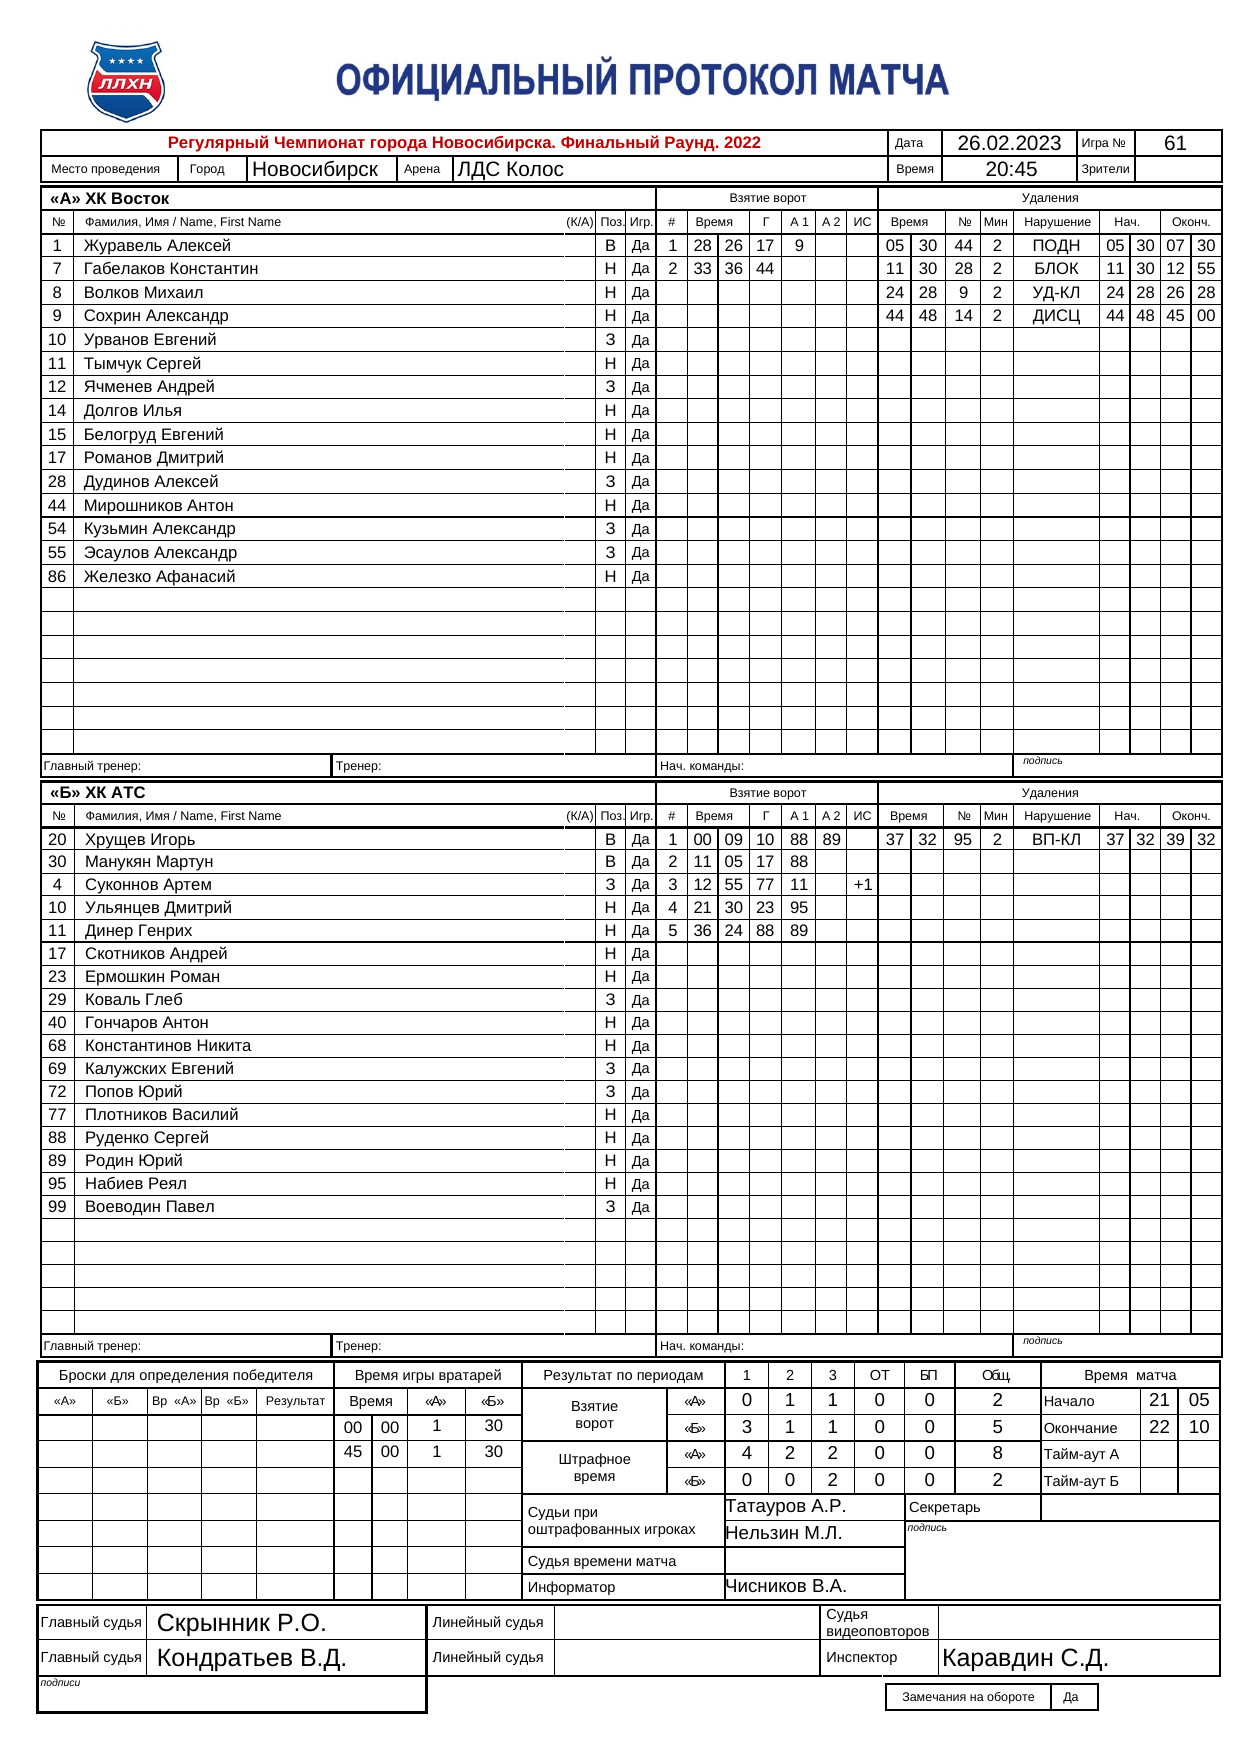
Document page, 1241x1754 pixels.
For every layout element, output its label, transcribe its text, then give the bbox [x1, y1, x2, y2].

table_cell [202, 1521, 256, 1546]
table_cell ЛДС Колос [454, 157, 887, 181]
table_cell 2 [981, 257, 1013, 280]
table_cell [750, 423, 781, 445]
table_cell [1161, 636, 1190, 658]
table_cell [657, 1196, 687, 1218]
table_cell Тайм-аут А [1042, 1441, 1140, 1467]
table_cell Белогруд Евгений [74, 423, 564, 445]
table_cell Город [179, 157, 246, 181]
table_cell [750, 470, 781, 493]
table_cell [879, 541, 910, 564]
table_header «А» ХК Восток [42, 188, 655, 209]
table_cell 1 [408, 1416, 465, 1440]
table_cell [1192, 636, 1221, 658]
table_cell [42, 683, 73, 706]
table_cell 17 [42, 446, 73, 469]
table_cell 0 [905, 1468, 954, 1493]
table_cell Н [596, 943, 625, 964]
table_cell 89 [42, 1150, 74, 1172]
table_cell [1192, 1058, 1221, 1079]
table_cell Чисников В.А. [726, 1575, 904, 1599]
table_cell [1131, 399, 1160, 422]
table_cell [944, 1196, 980, 1218]
table_cell [1014, 423, 1099, 445]
table_cell [565, 423, 595, 445]
table_cell [946, 683, 980, 706]
table_cell Гончаров Антон [75, 1012, 564, 1033]
table_header Да [1052, 1685, 1097, 1709]
table_cell [847, 1265, 877, 1287]
table_cell [912, 1127, 943, 1149]
table_header Взятие ворот [657, 188, 877, 209]
table_cell [1192, 1219, 1221, 1241]
table_cell 24 [1100, 281, 1129, 303]
table_cell 95 [42, 1173, 74, 1195]
table_cell [847, 470, 877, 493]
table_cell [816, 1265, 846, 1287]
table_cell [657, 352, 687, 374]
table_cell [688, 1288, 717, 1310]
table_cell [688, 989, 717, 1011]
table_cell [596, 612, 625, 634]
table_cell [981, 636, 1013, 658]
table_cell [750, 989, 781, 1011]
table_cell [879, 423, 910, 445]
table_cell 11 [782, 874, 815, 895]
table_cell [1131, 730, 1160, 753]
table_cell [657, 683, 687, 706]
table_cell [879, 518, 910, 540]
table_cell [1131, 1265, 1160, 1287]
table_cell Нельзин М.Л. [726, 1521, 904, 1546]
table_cell Игр. [626, 805, 655, 826]
table_cell [1141, 1468, 1177, 1493]
table_cell [1192, 1173, 1221, 1195]
table_cell Время [335, 1389, 407, 1413]
table_cell [879, 874, 910, 895]
table_cell 7 [42, 257, 73, 280]
table_cell [657, 1242, 687, 1264]
table_cell [596, 730, 625, 753]
table_cell [1100, 1081, 1129, 1103]
table_cell 14 [42, 399, 73, 422]
table_cell З [596, 328, 625, 351]
table_cell [1161, 989, 1190, 1011]
table_cell [912, 730, 945, 753]
table_cell [816, 565, 846, 587]
table_cell [1099, 1682, 1220, 1711]
table_cell 5 [956, 1415, 1040, 1440]
table_cell 1 [812, 1389, 854, 1413]
table_cell [1131, 376, 1160, 398]
table_cell 0 [855, 1468, 904, 1493]
table_cell [1014, 943, 1099, 964]
table_cell Да [626, 281, 655, 303]
table_cell [565, 683, 595, 706]
table_cell [1161, 1104, 1190, 1126]
table_cell [847, 1219, 877, 1241]
table_cell [750, 1035, 781, 1057]
table_cell [688, 1311, 717, 1333]
table_cell А 2 [816, 211, 846, 233]
table_cell [782, 399, 815, 422]
table_cell [944, 1219, 980, 1241]
table_cell [879, 588, 910, 611]
table_cell [1192, 565, 1221, 587]
table_cell [1100, 328, 1129, 351]
table_cell [657, 281, 687, 303]
table_header Игра № [1078, 131, 1134, 155]
table_cell [719, 1219, 749, 1241]
table_cell [335, 1468, 371, 1493]
table_cell 30 [466, 1441, 521, 1467]
table_cell [688, 683, 717, 706]
table_cell [879, 636, 910, 658]
table_cell [565, 1219, 595, 1241]
table_cell З [596, 1081, 625, 1103]
table_header Время матча [1042, 1363, 1219, 1387]
table_cell [1100, 1058, 1129, 1079]
table_cell [657, 376, 687, 398]
table_cell [1131, 1242, 1160, 1264]
table_cell ИС [847, 805, 877, 826]
table_cell подписи [39, 1677, 425, 1711]
table_cell Н [596, 966, 625, 987]
table_cell [626, 683, 655, 706]
table_cell 89 [816, 829, 846, 849]
table_cell [816, 1058, 846, 1079]
table_cell [1100, 943, 1129, 964]
table_cell [750, 565, 781, 587]
table_cell [408, 1521, 465, 1546]
table_cell [912, 1081, 943, 1103]
table_cell [719, 1196, 749, 1218]
table_cell [750, 1150, 781, 1172]
table_cell [847, 1035, 877, 1057]
table_cell [946, 352, 980, 374]
table_cell 2 [769, 1442, 811, 1467]
table_cell [1100, 920, 1129, 941]
table_cell [657, 446, 687, 469]
table_cell [657, 707, 687, 729]
table_cell 8 [42, 281, 73, 303]
table_cell 4 [726, 1442, 768, 1467]
table_cell [1131, 518, 1160, 540]
table_cell Н [596, 1012, 625, 1033]
table_cell [1192, 683, 1221, 706]
table_cell В [596, 235, 625, 256]
table_cell [1161, 1265, 1190, 1287]
table_cell [565, 235, 595, 256]
table_cell [1161, 1242, 1190, 1264]
table_cell [750, 1242, 781, 1264]
table_cell [657, 943, 687, 964]
table_cell [688, 399, 717, 422]
table_cell [75, 1288, 564, 1310]
table_cell [1131, 328, 1160, 351]
table_cell [750, 494, 781, 516]
table_cell 37 [879, 829, 910, 849]
table_cell [1131, 612, 1160, 634]
table_cell [719, 1081, 749, 1103]
table_cell 5 [657, 920, 687, 941]
table_cell [373, 1574, 407, 1599]
table_cell [912, 423, 945, 445]
table_cell 26 [1161, 281, 1190, 303]
table_cell 11 [688, 850, 717, 872]
table_cell 30 [466, 1416, 521, 1440]
table_cell [912, 399, 945, 422]
table_cell [1161, 1173, 1190, 1195]
table_cell [39, 1574, 92, 1599]
table_cell № [946, 211, 980, 233]
table_cell «Б » [466, 1389, 521, 1413]
table_cell 55 [42, 541, 73, 564]
table_cell [596, 1265, 625, 1287]
table_cell [75, 1242, 564, 1264]
table_cell [912, 1242, 943, 1264]
table_cell [257, 1547, 333, 1573]
table_cell [847, 683, 877, 706]
table_cell [782, 328, 815, 351]
table_cell [782, 612, 815, 634]
table_cell [1161, 707, 1190, 729]
table_cell [93, 1574, 147, 1599]
table_cell Урванов Евгений [74, 328, 564, 351]
table_cell [816, 257, 846, 280]
table_cell Да [626, 541, 655, 564]
table_cell [1131, 1104, 1160, 1126]
table_cell [93, 1416, 147, 1440]
table_cell [750, 1081, 781, 1103]
table_cell [1014, 920, 1099, 941]
table_cell Да [626, 829, 655, 849]
table_cell [719, 1265, 749, 1287]
table_cell [944, 920, 980, 941]
table_cell 69 [42, 1058, 74, 1079]
table_cell [816, 1104, 846, 1126]
table_cell Да [626, 989, 655, 1011]
table_cell [202, 1416, 256, 1440]
table_cell [42, 1311, 74, 1333]
table_cell [944, 850, 980, 872]
table_cell Фамилия, Имя / Name, First Name [74, 211, 565, 233]
table_cell З [596, 470, 625, 493]
table_cell [1100, 446, 1129, 469]
table_cell [1014, 659, 1099, 682]
table_cell [1014, 730, 1099, 753]
table_cell Родин Юрий [75, 1150, 564, 1172]
table_cell [565, 446, 595, 469]
table_cell 10 [42, 896, 74, 918]
table_cell [912, 1035, 943, 1057]
table_cell [565, 1127, 595, 1149]
table_cell [565, 1058, 595, 1079]
table_cell [816, 235, 846, 256]
table_cell Н [596, 920, 625, 941]
table_cell [1192, 494, 1221, 516]
table_cell [42, 707, 73, 729]
table_cell [782, 352, 815, 374]
table_cell [981, 376, 1013, 398]
table_cell 9 [946, 281, 980, 303]
table_cell +1 [847, 874, 877, 895]
table_cell [466, 1521, 521, 1546]
table_cell [912, 896, 943, 918]
table_cell [782, 730, 815, 753]
table_cell [1100, 541, 1129, 564]
table_cell Поз. [596, 211, 625, 233]
table_cell 44 [1100, 305, 1129, 327]
table_cell [816, 541, 846, 564]
table_cell [879, 446, 910, 469]
table_cell «А» [408, 1389, 465, 1413]
table_cell [1131, 920, 1160, 941]
table_cell [1192, 399, 1221, 422]
table_cell 95 [944, 829, 980, 849]
table_cell [981, 446, 1013, 469]
table_cell 4 [42, 874, 74, 895]
table_cell 88 [782, 850, 815, 872]
table_cell [782, 1058, 815, 1079]
table_cell [879, 470, 910, 493]
table_cell Нач. [1100, 805, 1160, 826]
table_cell [1192, 1196, 1221, 1218]
table_cell [1192, 423, 1221, 445]
table_cell [1100, 707, 1129, 729]
table_cell [1192, 1150, 1221, 1172]
table_header Дата [889, 131, 941, 155]
table_cell Журавель Алексей [74, 235, 564, 256]
table_cell [1192, 588, 1221, 611]
table_cell [879, 1035, 910, 1057]
table_cell 2 [956, 1389, 1040, 1413]
table_cell [1100, 1035, 1129, 1057]
table_cell [879, 1173, 910, 1195]
table_cell [912, 446, 945, 469]
table_cell Коваль Глеб [75, 989, 564, 1011]
table_cell Н [596, 305, 625, 327]
table_cell [816, 494, 846, 516]
table_cell [782, 1311, 815, 1333]
table_cell [1192, 1104, 1221, 1126]
table_cell [657, 565, 687, 587]
table_cell [565, 1150, 595, 1172]
table_cell [1179, 1441, 1219, 1467]
table_cell [565, 257, 595, 280]
table_cell [335, 1521, 371, 1546]
table_cell [1131, 1081, 1160, 1103]
table_cell [944, 989, 980, 1011]
table_cell [782, 305, 815, 327]
table_cell [596, 707, 625, 729]
table_cell Да [626, 920, 655, 941]
table_cell (К/А) [565, 805, 595, 826]
table_cell 4 [657, 896, 687, 918]
table_cell [879, 376, 910, 398]
table_cell [1131, 423, 1160, 445]
table_cell [335, 1574, 371, 1599]
table_cell [981, 730, 1013, 753]
table_cell 72 [42, 1081, 74, 1103]
table_cell [719, 636, 749, 658]
table_cell Нач. команды: [657, 755, 1012, 776]
table_cell [879, 1127, 910, 1149]
table_cell [657, 1173, 687, 1195]
table_cell [657, 1311, 687, 1333]
table_cell [912, 989, 943, 1011]
table_cell [626, 1265, 655, 1287]
table_cell 55 [1192, 257, 1221, 280]
table_cell [1192, 376, 1221, 398]
table_cell 28 [912, 281, 945, 303]
table_cell [1014, 1058, 1099, 1079]
table_cell [879, 850, 910, 872]
table_cell [1161, 376, 1190, 398]
table_cell [719, 588, 749, 611]
table_cell ИС [847, 211, 877, 233]
table_cell [1131, 1219, 1160, 1241]
table_cell [944, 1104, 980, 1126]
table_cell [847, 376, 877, 398]
table_cell [750, 1127, 781, 1149]
table_cell [1014, 352, 1099, 374]
table_cell [981, 518, 1013, 540]
table_cell [1161, 874, 1190, 895]
table_cell [946, 565, 980, 587]
table_cell Арена [398, 157, 452, 181]
table_cell [981, 1012, 1013, 1033]
table_cell Кондратьев В.Д. [147, 1640, 425, 1675]
table_cell 05 [719, 850, 749, 872]
table_cell [39, 1441, 92, 1467]
table_cell Ячменев Андрей [74, 376, 564, 398]
table_cell [657, 1150, 687, 1172]
table_cell [782, 588, 815, 611]
table_cell [946, 399, 980, 422]
table_cell [750, 1219, 781, 1241]
table_cell [555, 1640, 819, 1675]
table_cell [657, 966, 687, 987]
table_cell [42, 659, 73, 682]
table_cell [1192, 943, 1221, 964]
table_cell [981, 1265, 1013, 1287]
table_cell [1100, 1219, 1129, 1241]
table_cell [816, 989, 846, 1011]
table_cell [981, 494, 1013, 516]
table_cell [912, 966, 943, 987]
table_cell [847, 850, 877, 872]
table_cell [912, 707, 945, 729]
table_header Регулярный Чемпионат города Новосибирска. Финальный Раунд. 2022 [42, 131, 887, 155]
table_cell [981, 943, 1013, 964]
table_cell [847, 305, 877, 327]
table_cell [42, 588, 73, 611]
table_header ОТ [855, 1363, 904, 1387]
table_cell [1014, 446, 1099, 469]
table_cell [1100, 352, 1129, 374]
table_cell [782, 707, 815, 729]
table_cell [847, 399, 877, 422]
table_cell [1100, 1127, 1129, 1149]
table_cell [719, 423, 749, 445]
table_cell [1192, 612, 1221, 634]
table_cell [148, 1521, 201, 1546]
table_cell [1131, 352, 1160, 374]
table_cell [981, 399, 1013, 422]
table_cell [257, 1494, 333, 1520]
table_cell [981, 1173, 1013, 1195]
table_cell [565, 494, 595, 516]
table_cell [75, 1311, 564, 1333]
table_cell Да [626, 1173, 655, 1195]
table_cell 0 [855, 1415, 904, 1440]
table_cell [944, 1150, 980, 1172]
table_cell [981, 683, 1013, 706]
table_cell 17 [42, 943, 74, 964]
table_cell [1131, 989, 1160, 1011]
table_cell [912, 612, 945, 634]
table_cell Да [626, 1035, 655, 1057]
table_cell Н [596, 399, 625, 422]
table_cell 2 [812, 1442, 854, 1467]
table_cell [688, 328, 717, 351]
table_cell [626, 1311, 655, 1333]
table_cell [912, 943, 943, 964]
table_cell Манукян Мартун [75, 850, 564, 872]
table_cell 05 [879, 235, 910, 256]
table_cell [1161, 1311, 1190, 1333]
table_cell [1192, 920, 1221, 941]
table_cell [879, 1081, 910, 1103]
table_cell [1014, 1081, 1099, 1103]
table_cell З [596, 518, 625, 540]
table_cell 77 [750, 874, 781, 895]
table_cell [74, 707, 564, 729]
table_cell [879, 1196, 910, 1218]
table_cell [1014, 588, 1099, 611]
table_cell Да [626, 874, 655, 895]
table_cell [1192, 1242, 1221, 1264]
table_header Удаления [879, 783, 1221, 803]
table_cell Да [626, 470, 655, 493]
table_cell [1131, 1150, 1160, 1172]
table_cell [944, 1012, 980, 1033]
table_cell [981, 470, 1013, 493]
table_cell Г [750, 805, 781, 826]
table_header 61 [1136, 131, 1221, 155]
table_cell Судья видеоповторов [821, 1606, 938, 1639]
table_cell 88 [782, 829, 815, 849]
table_cell [565, 1311, 595, 1333]
table_cell [688, 1150, 717, 1172]
table_cell [912, 588, 945, 611]
table_cell [981, 565, 1013, 587]
table_cell [750, 281, 781, 303]
table_cell [1131, 588, 1160, 611]
table_cell [1014, 707, 1099, 729]
table_cell 23 [750, 896, 781, 918]
table_cell [93, 1468, 147, 1493]
table_cell [847, 446, 877, 469]
table_cell [719, 376, 749, 398]
table_cell [816, 1150, 846, 1172]
table_cell [847, 541, 877, 564]
table_cell [1131, 850, 1160, 872]
table_cell [981, 989, 1013, 1011]
table_cell Да [626, 1058, 655, 1079]
table_cell Да [626, 376, 655, 398]
table_cell Взятие ворот [523, 1389, 666, 1440]
table_cell 2 [981, 281, 1013, 303]
table_cell [1100, 1196, 1129, 1218]
table_cell [847, 659, 877, 682]
table_header 26.02.2023 [943, 131, 1076, 155]
table_cell [1136, 157, 1221, 181]
table_cell Время [889, 157, 941, 181]
table_cell [883, 1677, 1220, 1681]
table_cell [1014, 376, 1099, 398]
table_cell [1014, 1104, 1099, 1126]
table_cell [719, 518, 749, 540]
table_header Удаления [879, 188, 1221, 209]
table_cell [816, 943, 846, 964]
table_cell [596, 1242, 625, 1264]
table_cell [1161, 423, 1190, 445]
table_cell 30 [912, 257, 945, 280]
table_cell 10 [750, 829, 781, 849]
table_cell 0 [905, 1442, 954, 1467]
table_cell 1 [769, 1389, 811, 1413]
table_cell Эсаулов Александр [74, 541, 564, 564]
table_cell [202, 1468, 256, 1493]
table_cell [981, 1288, 1013, 1310]
table_cell [912, 1058, 943, 1079]
table_cell [373, 1547, 407, 1573]
table_cell Тайм-аут Б [1042, 1468, 1140, 1493]
table_cell [657, 470, 687, 493]
table_cell Линейный судья [428, 1640, 554, 1675]
table_cell [657, 305, 687, 327]
table_cell [93, 1494, 147, 1520]
table_cell [912, 1219, 943, 1241]
table_cell [688, 1012, 717, 1033]
table_cell [816, 305, 846, 327]
table_cell [912, 376, 945, 398]
table_cell [657, 1288, 687, 1310]
table_cell [750, 328, 781, 351]
table_cell [719, 541, 749, 564]
table_cell Да [626, 850, 655, 872]
table_cell [1100, 399, 1129, 422]
table_cell [688, 565, 717, 587]
table_cell [981, 612, 1013, 634]
table_cell [39, 1547, 92, 1573]
table_cell [657, 494, 687, 516]
table_cell [1131, 494, 1160, 516]
table_cell 0 [855, 1442, 904, 1467]
table_cell [657, 1081, 687, 1103]
table_cell [1161, 612, 1190, 634]
table_cell [946, 541, 980, 564]
table_cell [879, 920, 910, 941]
table_cell Да [626, 423, 655, 445]
table_cell Железко Афанасий [74, 565, 564, 587]
table_cell [565, 659, 595, 682]
table_cell [981, 1081, 1013, 1103]
table_cell [816, 659, 846, 682]
table_cell 1 [657, 235, 687, 256]
table_cell [1100, 1012, 1129, 1033]
table_cell [946, 588, 980, 611]
table_cell 0 [769, 1468, 811, 1493]
table_cell [782, 966, 815, 987]
table_cell [912, 494, 945, 516]
table_cell Татауров А.Р. [726, 1495, 904, 1520]
table_cell 29 [42, 989, 74, 1011]
table_cell [657, 1127, 687, 1149]
table_cell Ермошкин Роман [75, 966, 564, 987]
table_cell ПОДН [1014, 235, 1099, 256]
table_cell [879, 943, 910, 964]
table_cell [1131, 1127, 1160, 1149]
table_cell 28 [688, 235, 717, 256]
table_cell [816, 399, 846, 422]
table_cell [847, 328, 877, 351]
table_cell 21 [1141, 1389, 1177, 1413]
table_cell [466, 1574, 521, 1599]
table_cell Константинов Никита [75, 1035, 564, 1057]
table_cell [466, 1494, 521, 1520]
table_cell [750, 1265, 781, 1287]
table_cell [1014, 1035, 1099, 1057]
table_cell [912, 683, 945, 706]
table_cell [1192, 1265, 1221, 1287]
table_cell [719, 989, 749, 1011]
table_cell Н [596, 257, 625, 280]
table_cell БЛОК [1014, 257, 1099, 280]
table_cell [1192, 1081, 1221, 1103]
table_cell [657, 1104, 687, 1126]
table_cell Н [596, 1173, 625, 1195]
table_cell [750, 659, 781, 682]
table_cell [944, 1058, 980, 1079]
table_cell [565, 565, 595, 587]
table_cell [944, 1242, 980, 1264]
table_cell [148, 1547, 201, 1573]
table_cell 17 [750, 850, 781, 872]
table_cell 44 [42, 494, 73, 516]
table_cell [1161, 850, 1190, 872]
table_cell [626, 1288, 655, 1310]
table_cell [1100, 612, 1129, 634]
table_cell [816, 376, 846, 398]
table_cell Окончание [1042, 1415, 1140, 1440]
table_cell 36 [719, 257, 749, 280]
table_cell [688, 376, 717, 398]
table_cell [1192, 989, 1221, 1011]
table_cell [750, 1196, 781, 1218]
table_cell [74, 588, 564, 611]
table_cell [981, 423, 1013, 445]
table_cell [408, 1547, 465, 1573]
table_cell [1131, 1288, 1160, 1310]
table_cell [782, 376, 815, 398]
table_cell [879, 494, 910, 516]
table_cell [981, 588, 1013, 611]
table_cell [847, 1127, 877, 1149]
table_cell [816, 1173, 846, 1195]
table_cell [148, 1416, 201, 1440]
table_cell [847, 636, 877, 658]
table_cell [688, 943, 717, 964]
table_cell [1100, 1173, 1129, 1195]
table_cell [565, 943, 595, 964]
table_cell [565, 707, 595, 729]
table_cell Н [596, 1104, 625, 1126]
table_cell [565, 989, 595, 1011]
table_cell [555, 1606, 819, 1639]
table_cell [257, 1441, 333, 1467]
table_cell [1100, 1242, 1129, 1264]
table_cell 33 [688, 257, 717, 280]
table_cell 0 [905, 1415, 954, 1440]
table_cell [782, 1104, 815, 1126]
table_cell [596, 683, 625, 706]
table_cell [847, 423, 877, 445]
table_cell Да [626, 966, 655, 987]
table_cell [335, 1547, 371, 1573]
table_cell [42, 636, 73, 658]
table_cell [1161, 1150, 1190, 1172]
table_cell [912, 328, 945, 351]
table_cell [1161, 730, 1190, 753]
table_cell [596, 1311, 625, 1333]
table_cell Да [626, 1081, 655, 1103]
table_cell [1161, 896, 1190, 918]
table_cell [1192, 1127, 1221, 1149]
table_cell [847, 565, 877, 587]
table_cell [657, 1058, 687, 1079]
table_cell [657, 989, 687, 1011]
table_cell [596, 659, 625, 682]
table_cell [657, 518, 687, 540]
table_cell 20 [42, 829, 74, 849]
table_cell Да [626, 399, 655, 422]
table_cell 1 [408, 1441, 465, 1467]
table_cell УД-КЛ [1014, 281, 1099, 303]
table_cell 0 [905, 1389, 954, 1413]
table_cell 3 [726, 1415, 768, 1440]
table_cell 8 [956, 1442, 1040, 1467]
table_cell [782, 1081, 815, 1103]
table_cell [981, 966, 1013, 987]
table_cell [719, 1104, 749, 1126]
table_cell [816, 1012, 846, 1033]
table_cell 24 [719, 920, 749, 941]
table_cell [944, 1311, 980, 1333]
table_cell Плотников Василий [75, 1104, 564, 1126]
table_cell «А» [39, 1389, 92, 1413]
table_cell [816, 281, 846, 303]
table_cell Оконч. [1161, 211, 1221, 233]
table_cell [688, 612, 717, 634]
table_cell [782, 518, 815, 540]
table_cell [719, 707, 749, 729]
table_cell [847, 1288, 877, 1310]
table_cell [565, 1035, 595, 1057]
table_cell [879, 565, 910, 587]
table_header 2 [769, 1363, 811, 1387]
table_cell [816, 966, 846, 987]
table_cell [626, 1242, 655, 1264]
table_cell [847, 494, 877, 516]
table_cell [257, 1468, 333, 1493]
table_cell [719, 470, 749, 493]
table_cell [816, 352, 846, 374]
table_cell [74, 683, 564, 706]
table_cell Судьи при оштрафованных игроках [523, 1495, 724, 1546]
table_cell 2 [981, 235, 1013, 256]
table_cell [1192, 352, 1221, 374]
table_cell [879, 730, 910, 753]
table_cell [1161, 1288, 1190, 1310]
table_cell [719, 1288, 749, 1310]
table_cell 3 [657, 874, 687, 895]
table_cell [565, 636, 595, 658]
table_cell 30 [912, 235, 945, 256]
table_cell [565, 1288, 595, 1310]
table_cell № [42, 211, 73, 233]
table_cell 54 [42, 518, 73, 540]
table_cell [750, 943, 781, 964]
table_cell [782, 659, 815, 682]
table_cell [1161, 446, 1190, 469]
table_cell Главный судья [39, 1640, 146, 1675]
table_cell [847, 920, 877, 941]
table_cell [847, 989, 877, 1011]
table_cell [1161, 399, 1190, 422]
table_cell [1100, 376, 1129, 398]
table_cell [1192, 707, 1221, 729]
table_cell 11 [42, 352, 73, 374]
table_cell [565, 305, 595, 327]
table_cell [847, 1058, 877, 1079]
table_cell [93, 1547, 147, 1573]
table_cell Линейный судья [428, 1606, 554, 1639]
table_cell [688, 1104, 717, 1126]
table_cell [1192, 659, 1221, 682]
table_cell [42, 612, 73, 634]
table_cell [750, 1104, 781, 1126]
table_cell [657, 1265, 687, 1287]
table_cell [565, 829, 595, 849]
table_cell Да [626, 352, 655, 374]
table_cell [912, 1150, 943, 1172]
table_cell «А» [668, 1389, 724, 1413]
table_cell [981, 541, 1013, 564]
table_cell [202, 1574, 256, 1599]
table_cell [257, 1574, 333, 1599]
table_cell З [596, 1058, 625, 1079]
table_cell [719, 943, 749, 964]
table_cell [1192, 730, 1221, 753]
table_cell [750, 1311, 781, 1333]
table_cell [565, 328, 595, 351]
table_cell Новосибирск [248, 157, 396, 181]
table_cell 1 [769, 1415, 811, 1440]
table_cell Место проведения [42, 157, 177, 181]
table_cell 36 [688, 920, 717, 941]
table_cell [944, 1173, 980, 1195]
table_cell [879, 989, 910, 1011]
table_cell [39, 1468, 92, 1493]
table_cell Да [626, 1104, 655, 1126]
table_cell [847, 829, 877, 849]
table_cell [596, 636, 625, 658]
table_cell Начало [1042, 1389, 1140, 1413]
table_cell Каравдин С.Д. [939, 1640, 1219, 1675]
table_cell 14 [946, 305, 980, 327]
table_cell [565, 896, 595, 918]
table_cell [847, 235, 877, 256]
table_cell [657, 730, 687, 753]
table_cell 22 [1141, 1415, 1177, 1440]
table_cell [42, 1265, 74, 1287]
table_cell [148, 1468, 201, 1493]
table_cell [946, 376, 980, 398]
table_cell [816, 588, 846, 611]
table_cell 05 [1100, 235, 1129, 256]
table_cell [1161, 470, 1190, 493]
table_cell ДИСЦ [1014, 305, 1099, 327]
table_cell [1161, 1127, 1190, 1149]
table_cell [847, 612, 877, 634]
table_cell 30 [719, 896, 749, 918]
table_cell [335, 1494, 371, 1520]
table_cell [816, 636, 846, 658]
table_cell [719, 1311, 749, 1333]
table_cell 30 [1131, 257, 1160, 280]
table_cell Да [626, 1196, 655, 1218]
table_cell [750, 730, 781, 753]
table_cell [981, 659, 1013, 682]
table_cell [719, 1012, 749, 1033]
table_cell [688, 541, 717, 564]
table_cell [1014, 565, 1099, 587]
table_cell Да [626, 494, 655, 516]
table_cell [1100, 874, 1129, 895]
table_cell [1100, 636, 1129, 658]
table_cell [148, 1441, 201, 1467]
table_cell [816, 683, 846, 706]
table_cell [719, 1173, 749, 1195]
table_cell [1014, 1265, 1099, 1287]
table_cell [1014, 1012, 1099, 1033]
table_cell 30 [1192, 235, 1221, 256]
table_cell 28 [42, 470, 73, 493]
table_header Броски для определения победителя [39, 1363, 333, 1387]
table_cell 1 [42, 235, 73, 256]
table_cell [74, 612, 564, 634]
table_cell [1014, 494, 1099, 516]
table_cell [1014, 896, 1099, 918]
table_cell [1100, 1104, 1129, 1126]
table_cell [202, 1494, 256, 1520]
table_cell [750, 966, 781, 987]
table_cell [847, 1104, 877, 1126]
table_cell [657, 612, 687, 634]
table_cell [912, 352, 945, 374]
table_header Общ. [956, 1363, 1040, 1387]
table_cell Н [596, 1127, 625, 1149]
table_cell # [657, 211, 687, 233]
table_cell [408, 1574, 465, 1599]
table_cell [847, 1242, 877, 1264]
table_cell [1161, 1012, 1190, 1033]
table_cell [1100, 896, 1129, 918]
table_cell [1131, 896, 1160, 918]
table_cell [879, 1150, 910, 1172]
table_cell [42, 1242, 74, 1264]
table_cell Тренер: [333, 1335, 655, 1356]
table_cell [688, 1196, 717, 1218]
table_cell [1161, 920, 1190, 941]
table_cell [626, 612, 655, 634]
table_cell 10 [1179, 1415, 1219, 1440]
table_cell [879, 707, 910, 729]
table_cell [626, 659, 655, 682]
table_cell [782, 1127, 815, 1149]
table_cell [879, 1288, 910, 1310]
table_cell [879, 896, 910, 918]
table_cell [981, 352, 1013, 374]
table_cell [719, 494, 749, 516]
table_cell [657, 1035, 687, 1057]
table_cell [847, 896, 877, 918]
table_cell Да [626, 565, 655, 587]
table_cell [946, 446, 980, 469]
table_cell [1100, 518, 1129, 540]
table_cell 30 [1131, 235, 1160, 256]
table_cell [1161, 1035, 1190, 1057]
table_cell [879, 1242, 910, 1264]
table_cell «Б» [93, 1389, 147, 1413]
table_cell [782, 683, 815, 706]
table_cell [657, 541, 687, 564]
table_header Время игры вратарей [335, 1363, 521, 1387]
table_cell [1100, 966, 1129, 987]
table_cell [1014, 1127, 1099, 1149]
table_cell Ульянцев Дмитрий [75, 896, 564, 918]
table_cell [912, 541, 945, 564]
table_cell [847, 518, 877, 540]
table_cell [816, 920, 846, 941]
table_cell Результат [257, 1389, 333, 1413]
table_cell [42, 730, 73, 753]
table_cell 68 [42, 1035, 74, 1057]
table_cell [1100, 730, 1129, 753]
table_cell Главный судья [39, 1606, 146, 1639]
table_cell 07 [1161, 235, 1190, 256]
table_cell [1014, 1196, 1099, 1218]
table_cell [847, 1150, 877, 1172]
table_cell [946, 494, 980, 516]
table_cell Н [596, 896, 625, 918]
table_cell [719, 1127, 749, 1149]
table_cell [1161, 494, 1190, 516]
table_cell [847, 943, 877, 964]
table_cell [782, 1288, 815, 1310]
table_cell [816, 1035, 846, 1057]
table_cell 77 [42, 1104, 74, 1126]
table_cell [944, 1265, 980, 1287]
table_cell Да [626, 943, 655, 964]
table_cell 28 [1131, 281, 1160, 303]
table_cell [1141, 1441, 1177, 1467]
table_cell [257, 1416, 333, 1440]
table_cell [657, 1219, 687, 1241]
table_cell [879, 1311, 910, 1333]
table_cell [726, 1548, 904, 1573]
table_header Замечания на обороте [887, 1685, 1050, 1709]
table_cell [879, 612, 910, 634]
table_cell [565, 874, 595, 895]
table_cell [373, 1521, 407, 1546]
table_cell 86 [42, 565, 73, 587]
table_cell [782, 494, 815, 516]
table_cell [719, 1150, 749, 1172]
table_cell [816, 328, 846, 351]
table_cell [1131, 636, 1160, 658]
table_cell [750, 446, 781, 469]
table_cell З [596, 874, 625, 895]
table_cell [946, 730, 980, 753]
table_cell Скрынник Р.О. [147, 1606, 425, 1639]
table_cell [1131, 874, 1160, 895]
table_cell [782, 1035, 815, 1057]
table_cell Фамилия, Имя / Name, First Name [75, 805, 565, 826]
table_cell [1014, 1219, 1099, 1241]
table_cell [981, 707, 1013, 729]
table_cell # [657, 805, 687, 826]
table_cell [816, 1311, 846, 1333]
table_cell 20:45 [943, 157, 1076, 181]
table_cell [466, 1547, 521, 1573]
table_cell [688, 1081, 717, 1103]
table_cell [782, 1219, 815, 1241]
table_cell Долгов Илья [74, 399, 564, 422]
table_cell 44 [879, 305, 910, 327]
table_cell В [596, 850, 625, 872]
table_cell [912, 1196, 943, 1218]
table_cell [782, 1150, 815, 1172]
table_cell [1131, 1058, 1160, 1079]
table_cell [944, 966, 980, 987]
table_cell А 1 [782, 211, 815, 233]
table_cell [944, 1081, 980, 1103]
table_cell [39, 1416, 92, 1440]
table_cell [1100, 470, 1129, 493]
table_cell 15 [42, 423, 73, 445]
picture [5, 28, 1179, 129]
table_cell [981, 896, 1013, 918]
table_cell [847, 1196, 877, 1218]
table_cell [148, 1494, 201, 1520]
table_cell [847, 1012, 877, 1033]
table_cell [750, 707, 781, 729]
table_cell [944, 1035, 980, 1057]
table_cell 12 [688, 874, 717, 895]
table_cell Попов Юрий [75, 1081, 564, 1103]
table_cell [879, 659, 910, 682]
table_cell [688, 730, 717, 753]
table_cell [626, 707, 655, 729]
table_cell [879, 328, 910, 351]
table_cell 00 [688, 829, 717, 849]
table_cell [719, 399, 749, 422]
table_cell [981, 1127, 1013, 1149]
table_cell 99 [42, 1196, 74, 1218]
table_cell В [596, 829, 625, 849]
table_cell [912, 850, 943, 872]
table_cell [719, 683, 749, 706]
table_cell [657, 659, 687, 682]
table_cell [946, 636, 980, 658]
table_cell подпись [1014, 1335, 1221, 1356]
table_cell [1014, 1288, 1099, 1310]
table_cell Нач. команды: [657, 1335, 1012, 1356]
table_cell Нарушение [1014, 211, 1099, 233]
table_cell [1014, 470, 1099, 493]
table_cell 40 [42, 1012, 74, 1033]
table_cell [912, 470, 945, 493]
table_cell [1192, 1035, 1221, 1057]
table_cell Инспектор [821, 1640, 938, 1675]
table_cell [946, 659, 980, 682]
table_cell [657, 636, 687, 658]
table_cell [782, 1242, 815, 1264]
table_cell [719, 612, 749, 634]
table_cell Поз. [596, 805, 625, 826]
table_cell [782, 257, 815, 280]
table_cell [1100, 1311, 1129, 1333]
table_cell Время [688, 211, 749, 233]
table_cell [782, 636, 815, 658]
table_cell «А» [668, 1442, 724, 1467]
table_cell Да [626, 446, 655, 469]
table_cell Главный тренер: [42, 1335, 330, 1356]
table_cell [750, 1288, 781, 1310]
table_cell [816, 612, 846, 634]
table_cell [981, 920, 1013, 941]
table_cell [1131, 446, 1160, 469]
table_cell [782, 541, 815, 564]
table_cell 26 [719, 235, 749, 256]
table_cell [565, 730, 595, 753]
table_cell [688, 1058, 717, 1079]
table_cell [1100, 1150, 1129, 1172]
table_cell [688, 636, 717, 658]
table_cell [912, 874, 943, 895]
table_cell [912, 1265, 943, 1287]
table_cell [565, 518, 595, 540]
table_cell Игр. [626, 211, 655, 233]
table_cell [202, 1441, 256, 1467]
table_cell [719, 352, 749, 374]
table_cell [1131, 541, 1160, 564]
table_cell [1161, 1196, 1190, 1218]
table_cell [688, 518, 717, 540]
table_cell [1014, 1311, 1099, 1333]
table_cell [39, 1521, 92, 1546]
table_cell [912, 1311, 943, 1333]
table_cell [565, 541, 595, 564]
table_cell [1161, 565, 1190, 587]
table_cell Да [626, 328, 655, 351]
table_cell 39 [1161, 829, 1190, 849]
table_cell Мирошников Антон [74, 494, 564, 516]
table_cell 23 [42, 966, 74, 987]
table_cell Динер Генрих [75, 920, 564, 941]
table_cell [1014, 1173, 1099, 1195]
table_cell [1161, 659, 1190, 682]
table_cell [1100, 423, 1129, 445]
table_cell Да [626, 1012, 655, 1033]
table_cell [1014, 989, 1099, 1011]
table_cell 32 [1192, 829, 1221, 849]
table_cell [847, 730, 877, 753]
table_cell [1192, 470, 1221, 493]
table_cell [879, 683, 910, 706]
table_cell Зрители [1078, 157, 1134, 181]
table_cell [719, 1242, 749, 1264]
table_cell [782, 1012, 815, 1033]
table_cell 9 [42, 305, 73, 327]
table_cell [879, 352, 910, 374]
table_header Результат по периодам [523, 1363, 724, 1387]
table_cell [1100, 588, 1129, 611]
table_cell (К/А) [565, 211, 595, 233]
table_cell [75, 1219, 564, 1241]
table_cell [688, 352, 717, 374]
table_cell [202, 1547, 256, 1573]
table_cell [565, 966, 595, 987]
table_cell Штрафное время [523, 1442, 666, 1493]
table_cell [688, 707, 717, 729]
table_cell [1192, 1288, 1221, 1310]
table_cell [847, 588, 877, 611]
table_cell [688, 446, 717, 469]
table_cell [944, 896, 980, 918]
table_cell 44 [750, 257, 781, 280]
table_cell [408, 1468, 465, 1493]
table_cell [750, 352, 781, 374]
table_cell [750, 376, 781, 398]
table_cell [946, 423, 980, 445]
table_cell [1161, 943, 1190, 964]
table_cell [565, 281, 595, 303]
table_cell [719, 328, 749, 351]
table_cell [912, 1173, 943, 1195]
table_cell [1161, 966, 1190, 987]
table_cell [847, 966, 877, 987]
table_cell [1131, 565, 1160, 587]
table_cell [1100, 494, 1129, 516]
table_cell [565, 1012, 595, 1033]
table_cell 12 [42, 376, 73, 398]
table_cell [1131, 683, 1160, 706]
table_cell [1131, 966, 1160, 987]
table_cell [1131, 943, 1160, 964]
table_cell [847, 352, 877, 374]
table_cell Романов Дмитрий [74, 446, 564, 469]
table_cell [1192, 328, 1221, 351]
table_cell [750, 305, 781, 327]
table_cell [688, 966, 717, 987]
table_cell [74, 730, 564, 753]
table_cell [750, 636, 781, 658]
table_cell [688, 1265, 717, 1287]
table_cell [782, 1265, 815, 1287]
table_cell 28 [946, 257, 980, 280]
table_cell Набиев Реял [75, 1173, 564, 1195]
table_cell [719, 305, 749, 327]
table_cell [879, 1058, 910, 1079]
table_cell Волков Михаил [74, 281, 564, 303]
table_cell [1131, 659, 1160, 682]
table_cell [879, 1104, 910, 1126]
table_cell «Б» [668, 1468, 724, 1493]
table_cell [596, 588, 625, 611]
table_cell [1192, 1012, 1221, 1033]
table_cell 45 [335, 1441, 371, 1467]
table_cell 10 [42, 328, 73, 351]
table_cell [1131, 1196, 1160, 1218]
table_cell [688, 423, 717, 445]
table_cell [816, 1196, 846, 1218]
table_cell [1161, 683, 1190, 706]
table_cell [719, 281, 749, 303]
table_cell [944, 874, 980, 895]
table_cell Н [596, 423, 625, 445]
table_cell [42, 1219, 74, 1241]
table_cell [688, 588, 717, 611]
table_cell Да [626, 896, 655, 918]
table_cell [847, 1081, 877, 1103]
table_cell [750, 518, 781, 540]
table_cell [657, 1012, 687, 1033]
table_cell 88 [42, 1127, 74, 1149]
table_cell [657, 328, 687, 351]
table_cell [719, 1058, 749, 1079]
table_cell Вр «Б» [202, 1389, 256, 1413]
table_cell 00 [335, 1416, 371, 1440]
table_cell [428, 1677, 882, 1711]
table_cell [565, 1081, 595, 1103]
table_cell Руденко Сергей [75, 1127, 564, 1149]
table_cell [565, 1265, 595, 1287]
table_cell 28 [1192, 281, 1221, 303]
table_cell Тренер: [333, 755, 655, 776]
table_cell З [596, 541, 625, 564]
table_cell [912, 636, 945, 658]
table_cell 2 [812, 1468, 854, 1493]
table_cell [782, 1196, 815, 1218]
table_cell 2 [657, 850, 687, 872]
table_cell [816, 707, 846, 729]
table_cell 2 [981, 829, 1013, 849]
table_cell [688, 494, 717, 516]
table_cell [782, 1173, 815, 1195]
table_cell Время [879, 805, 943, 826]
table_cell 21 [688, 896, 717, 918]
table_cell [626, 636, 655, 658]
table_cell Н [596, 352, 625, 374]
table_cell Информатор [523, 1575, 724, 1599]
table_cell [750, 588, 781, 611]
table_cell Секретарь [906, 1495, 1040, 1520]
table_cell [565, 1196, 595, 1218]
table_cell Да [626, 257, 655, 280]
table_cell [1131, 1173, 1160, 1195]
table_cell [750, 1012, 781, 1033]
table_cell № [42, 805, 74, 826]
table_cell [1161, 1219, 1190, 1241]
table_cell [1131, 1311, 1160, 1333]
table_cell [1192, 446, 1221, 469]
table_cell [596, 1288, 625, 1310]
table_cell [688, 470, 717, 493]
table_cell [816, 1242, 846, 1264]
table_cell [981, 1035, 1013, 1057]
table_cell [1014, 683, 1099, 706]
table_cell [1192, 874, 1221, 895]
table_cell [946, 470, 980, 493]
table_cell [879, 1012, 910, 1033]
table_cell [847, 281, 877, 303]
table_cell [1014, 328, 1099, 351]
table_cell [944, 1127, 980, 1149]
table_cell [816, 518, 846, 540]
table_cell 24 [879, 281, 910, 303]
table_cell [688, 659, 717, 682]
table_cell [565, 352, 595, 374]
table_cell [750, 541, 781, 564]
table_cell [912, 518, 945, 540]
table_cell [816, 423, 846, 445]
table_cell 05 [1179, 1389, 1219, 1413]
table_cell 2 [657, 257, 687, 280]
table_cell Калужских Евгений [75, 1058, 564, 1079]
table_cell [981, 874, 1013, 895]
table_cell [847, 1311, 877, 1333]
table_cell Г [750, 211, 781, 233]
table_cell Дудинов Алексей [74, 470, 564, 493]
table_cell [750, 612, 781, 634]
table_cell 48 [1131, 305, 1160, 327]
table_cell [719, 446, 749, 469]
table_cell Габелаков Константин [74, 257, 564, 280]
table_header БП [905, 1363, 954, 1387]
table_cell Суконнов Артем [75, 874, 564, 895]
table_cell [1014, 874, 1099, 895]
table_cell [782, 565, 815, 587]
table_cell Н [596, 565, 625, 587]
table_cell Сохрин Александр [74, 305, 564, 327]
table_cell [879, 399, 910, 422]
table_cell [688, 1242, 717, 1264]
table_cell [944, 943, 980, 964]
table_cell [1014, 518, 1099, 540]
table_cell [946, 328, 980, 351]
table_cell Вр «А» [148, 1389, 201, 1413]
table_cell [879, 1265, 910, 1287]
table_cell [944, 1288, 980, 1310]
table_cell [750, 1058, 781, 1079]
table_cell [596, 1219, 625, 1241]
table_cell [1100, 565, 1129, 587]
table_cell [946, 707, 980, 729]
table_cell [688, 281, 717, 303]
table_cell [74, 659, 564, 682]
table_cell [719, 565, 749, 587]
table_cell [1014, 1242, 1099, 1264]
table_cell 11 [879, 257, 910, 280]
table_cell [816, 446, 846, 469]
table_cell [688, 1035, 717, 1057]
table_cell [816, 874, 846, 895]
table_cell [912, 920, 943, 941]
table_cell [782, 989, 815, 1011]
table_cell [1100, 989, 1129, 1011]
table_cell [782, 470, 815, 493]
table_cell [1161, 588, 1190, 611]
table_cell [981, 328, 1013, 351]
table_cell [879, 966, 910, 987]
table_cell [912, 659, 945, 682]
table_cell [1161, 541, 1190, 564]
table_cell 12 [1161, 257, 1190, 280]
table_cell [879, 1219, 910, 1241]
table_cell [1014, 399, 1099, 422]
table_cell [1192, 896, 1221, 918]
table_header 3 [812, 1363, 854, 1387]
table_cell [981, 1219, 1013, 1241]
table_cell [373, 1468, 407, 1493]
table_cell Да [626, 235, 655, 256]
table_cell Мин [981, 805, 1013, 826]
table_cell [1014, 636, 1099, 658]
table_cell [626, 588, 655, 611]
table_cell [981, 1058, 1013, 1079]
table_cell [816, 1081, 846, 1103]
table_cell [565, 376, 595, 398]
table_cell [1100, 1265, 1129, 1287]
table_cell [1042, 1495, 1219, 1520]
table_cell Скотников Андрей [75, 943, 564, 964]
table_cell [148, 1574, 201, 1599]
table_cell [847, 1173, 877, 1195]
table_cell [782, 943, 815, 964]
table_cell [1179, 1468, 1219, 1493]
table_cell 30 [42, 850, 74, 872]
table_cell [1131, 1012, 1160, 1033]
table_cell Н [596, 494, 625, 516]
table_cell [1131, 707, 1160, 729]
table_cell [565, 612, 595, 634]
table_cell 48 [912, 305, 945, 327]
table_cell Да [626, 1127, 655, 1149]
table_cell [93, 1441, 147, 1467]
table_cell 32 [912, 829, 943, 849]
table_cell Н [596, 281, 625, 303]
table_cell Мин [981, 211, 1013, 233]
table_cell Н [596, 1035, 625, 1057]
table_cell [816, 896, 846, 918]
table_cell [1100, 1288, 1129, 1310]
table_cell «Б» [668, 1415, 724, 1440]
table_cell А 1 [782, 805, 815, 826]
table_cell 17 [750, 235, 781, 256]
table_cell [257, 1521, 333, 1546]
table_cell ВП-КЛ [1014, 829, 1099, 849]
table_cell [93, 1521, 147, 1546]
table_cell 95 [782, 896, 815, 918]
table_cell [782, 423, 815, 445]
table_cell Время [688, 805, 749, 826]
table_cell [946, 518, 980, 540]
table_cell [74, 636, 564, 658]
table_cell [719, 730, 749, 753]
table_cell [408, 1494, 465, 1520]
table_cell [1161, 1081, 1190, 1103]
table_cell [816, 1127, 846, 1149]
table_cell Н [596, 1150, 625, 1172]
table_cell Нач. [1100, 211, 1160, 233]
table_cell [75, 1265, 564, 1287]
table_cell 44 [946, 235, 980, 256]
table_cell Время [879, 211, 945, 233]
table_cell [1014, 541, 1099, 564]
table_cell [1100, 850, 1129, 872]
table_cell З [596, 1196, 625, 1218]
table_cell [981, 1104, 1013, 1126]
table_cell 2 [956, 1468, 1040, 1493]
table_cell [719, 966, 749, 987]
table_cell [1192, 518, 1221, 540]
table_cell [688, 1219, 717, 1241]
table_cell [1161, 518, 1190, 540]
table_cell Хрущев Игорь [75, 829, 564, 849]
table_cell [1014, 1150, 1099, 1172]
table_cell [657, 588, 687, 611]
table_cell Н [596, 446, 625, 469]
table_cell 00 [1192, 305, 1221, 327]
table_cell 11 [1100, 257, 1129, 280]
table_cell З [596, 989, 625, 1011]
table_cell [981, 850, 1013, 872]
table_cell [719, 1035, 749, 1057]
table_cell Оконч. [1161, 805, 1221, 826]
table_cell 09 [719, 829, 749, 849]
table_cell 1 [812, 1415, 854, 1440]
table_cell Главный тренер: [42, 755, 330, 776]
table_cell [565, 399, 595, 422]
table_cell [626, 730, 655, 753]
table_cell 2 [981, 305, 1013, 327]
table_cell [782, 281, 815, 303]
table_cell 00 [373, 1416, 407, 1440]
table_cell [42, 1288, 74, 1310]
table_cell Да [626, 305, 655, 327]
table_cell Да [626, 1150, 655, 1172]
table_cell подпись [906, 1522, 1219, 1599]
table_cell [816, 470, 846, 493]
table_cell 0 [855, 1389, 904, 1413]
table_cell 0 [726, 1389, 768, 1413]
table_cell [1161, 328, 1190, 351]
table_cell [912, 1012, 943, 1033]
table_cell А 2 [816, 805, 846, 826]
table_cell [657, 399, 687, 422]
table_cell [847, 707, 877, 729]
table_cell 45 [1161, 305, 1190, 327]
table_cell [688, 1127, 717, 1149]
table_cell 9 [782, 235, 815, 256]
table_cell [1014, 612, 1099, 634]
table_cell [1192, 1311, 1221, 1333]
table_cell [912, 1288, 943, 1310]
table_cell [816, 1288, 846, 1310]
table_cell [1100, 683, 1129, 706]
table_cell 32 [1131, 829, 1160, 849]
table_cell [1192, 966, 1221, 987]
table_header «Б» ХК АТС [42, 783, 655, 803]
table_cell [912, 1104, 943, 1126]
table_cell [565, 1173, 595, 1195]
table_cell [816, 850, 846, 872]
table_cell [1014, 850, 1099, 872]
table_cell [626, 1219, 655, 1241]
table_cell [565, 470, 595, 493]
table_cell Да [626, 518, 655, 540]
table_cell [750, 683, 781, 706]
table_cell [466, 1468, 521, 1493]
table_cell [688, 305, 717, 327]
table_cell [657, 423, 687, 445]
table_cell [750, 1173, 781, 1195]
table_header Взятие ворот [657, 783, 877, 803]
table_cell [565, 588, 595, 611]
table_cell Воеводин Павел [75, 1196, 564, 1218]
table_header 1 [726, 1363, 768, 1387]
table_cell [688, 1173, 717, 1195]
table_cell 00 [373, 1441, 407, 1467]
table_cell [1192, 850, 1221, 872]
table_cell [719, 659, 749, 682]
table_cell подпись [1014, 755, 1221, 776]
table_cell [373, 1494, 407, 1520]
table_cell [1192, 541, 1221, 564]
table_cell [1014, 966, 1099, 987]
table_cell Нарушение [1014, 805, 1099, 826]
table_cell [1161, 1058, 1190, 1079]
table_cell Кузьмин Александр [74, 518, 564, 540]
table_cell [565, 1104, 595, 1126]
table_cell [946, 612, 980, 634]
table_cell [1161, 352, 1190, 374]
table_cell [981, 1242, 1013, 1264]
table_cell [1131, 470, 1160, 493]
table_cell [782, 446, 815, 469]
table_cell Тымчук Сергей [74, 352, 564, 374]
table_cell [39, 1494, 92, 1520]
table_cell [816, 730, 846, 753]
table_cell [565, 850, 595, 872]
table_cell [565, 920, 595, 941]
table_cell [912, 565, 945, 587]
table_cell 1 [657, 829, 687, 849]
table_cell [1131, 1035, 1160, 1057]
table_cell [981, 1311, 1013, 1333]
table_cell [939, 1606, 1219, 1639]
table_cell [565, 1242, 595, 1264]
table_cell [1100, 659, 1129, 682]
table_cell 0 [726, 1468, 768, 1493]
table_cell 89 [782, 920, 815, 941]
table_cell [816, 1219, 846, 1241]
table_cell 37 [1100, 829, 1129, 849]
table_cell 55 [719, 874, 749, 895]
table_cell [847, 257, 877, 280]
table_cell [750, 399, 781, 422]
table_cell З [596, 376, 625, 398]
table_cell [981, 1150, 1013, 1172]
table_cell Судья времени матча [523, 1548, 724, 1573]
table_cell 11 [42, 920, 74, 941]
table_cell 88 [750, 920, 781, 941]
table_cell [981, 1196, 1013, 1218]
table_cell № [944, 805, 980, 826]
